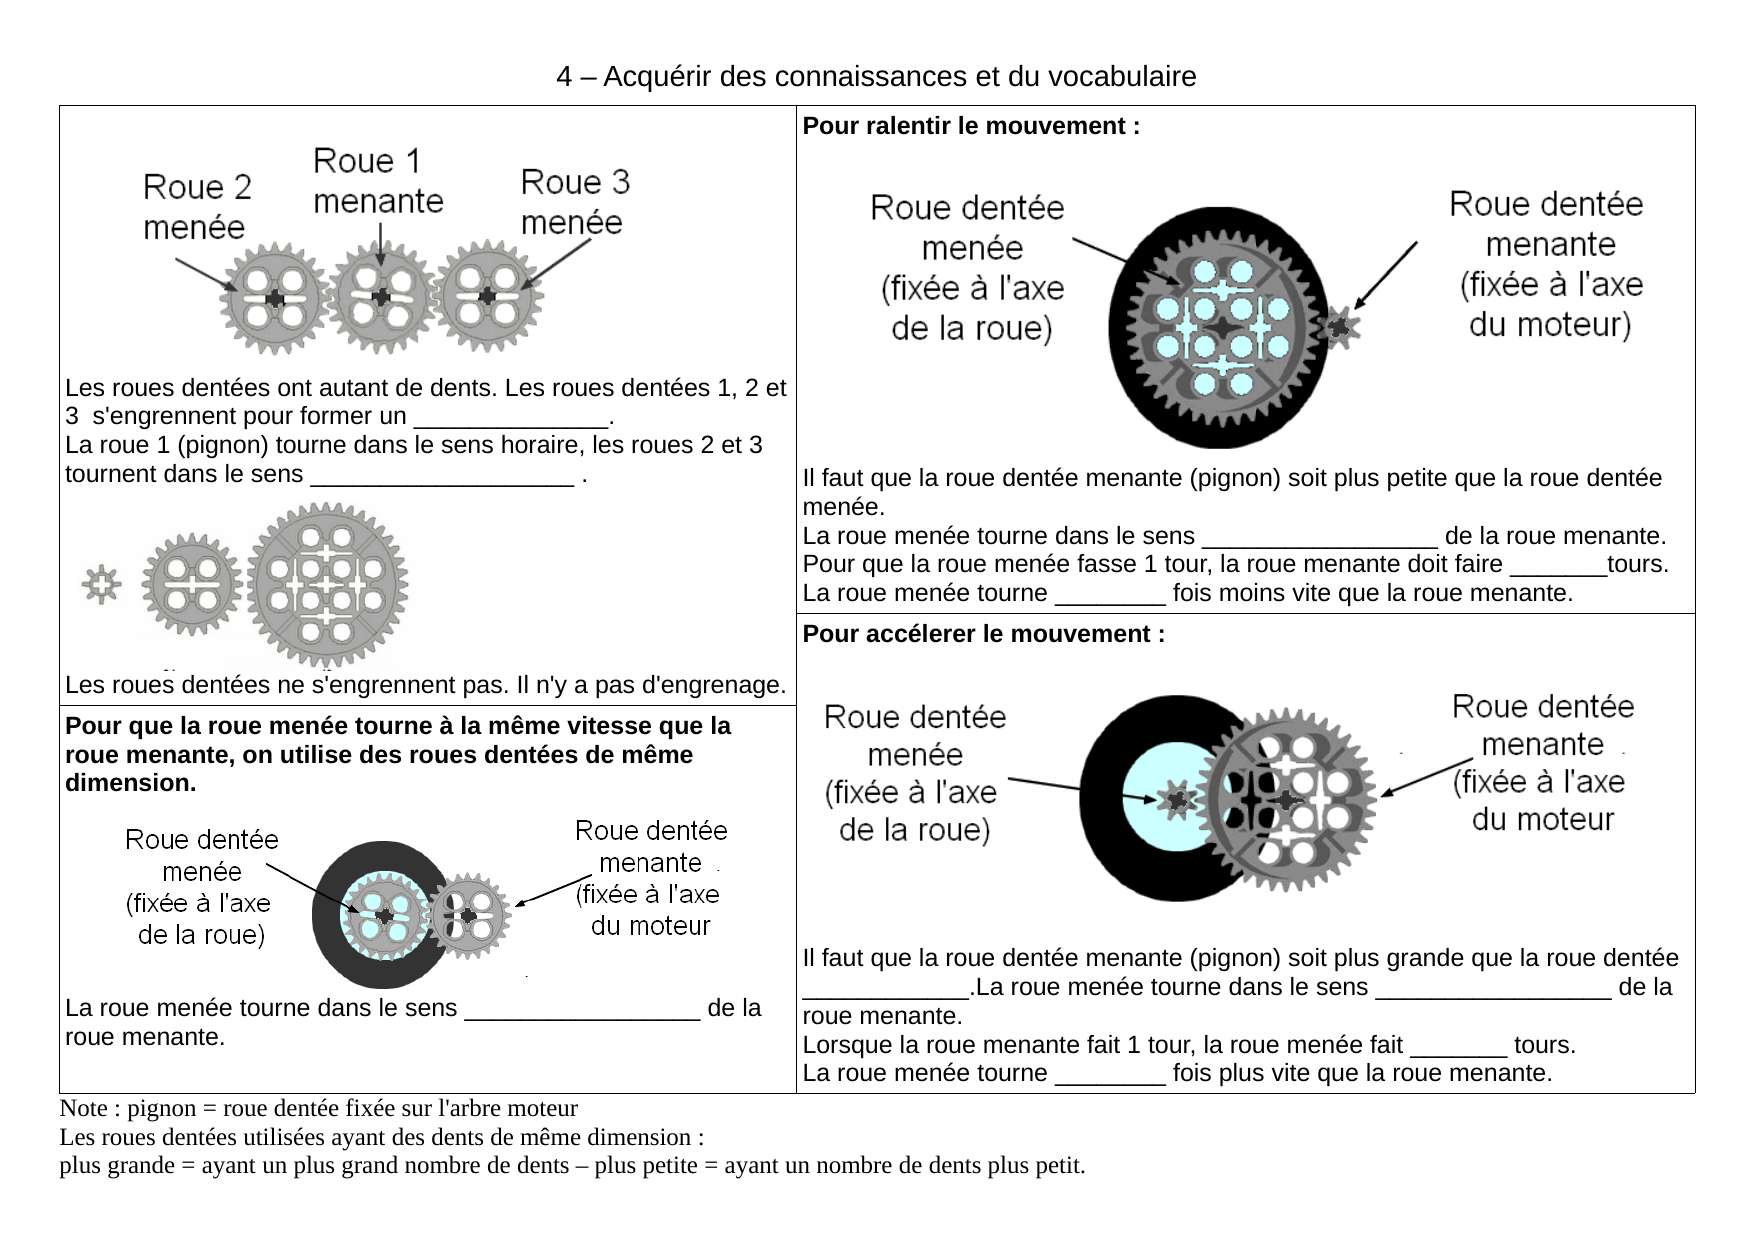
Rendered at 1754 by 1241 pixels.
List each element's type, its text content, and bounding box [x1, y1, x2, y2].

table_cell Pour accélerer le mouvement : Il faut que la roue dentée menante (pignon) soit plus grande que la roue dentée ____________.La roue menée tourne dans le sens _________________ de la roue menante. Lorsque la roue menante fait 1 tour, la roue menée fait _______ tours. La roue menée tourne ________ fois plus vite que la roue menante. [797, 614, 1695, 1093]
table_header Les roues dentées ont autant de dents. Les roues dentées 1, 2 et 3 s'engrennent pour former un ______________. La roue 1 (pignon) tourne dans le sens horaire, les roues 2 et 3 tournent dans le sens ___________________ . Les roues dentées ne s'engrennent pas. Il n'y a pas d'engrenage. [60, 373, 796, 705]
text plus grande = ayant un plus grand nombre de dents – plus petite = ayant un nombre de dents plus petit. [59, 1150, 1695, 1179]
picture [88, 119, 682, 373]
picture [808, 167, 1679, 464]
picture [75, 500, 416, 671]
table_cell La roue menée tourne dans le sens _________________ de la roue menante. [60, 808, 796, 1093]
subtitle 4 – Acquérir des connaissances et du vocabulaire [59, 59, 1695, 93]
text Les roues dentées utilisées ayant des dents de même dimension : [59, 1122, 1695, 1150]
table_cell Pour que la roue menée tourne à la même vitesse que la roue menante, on utilise des roues dentées de même dimension. [60, 706, 796, 807]
table_header [60, 106, 796, 372]
table_header Pour ralentir le mouvement : Il faut que la roue dentée menante (pignon) soit plus petite que la roue dentée menée. La roue menée tourne dans le sens _________________ de la roue menante. Pour que la roue menée fasse 1 tour, la roue menante doit faire _______tours. La roue menée tourne ________ fois moins vite que la roue menante. [797, 106, 1695, 613]
text Note : pignon = roue dentée fixée sur l'arbre moteur [59, 1094, 1695, 1122]
picture [817, 666, 1635, 944]
picture [115, 807, 755, 994]
